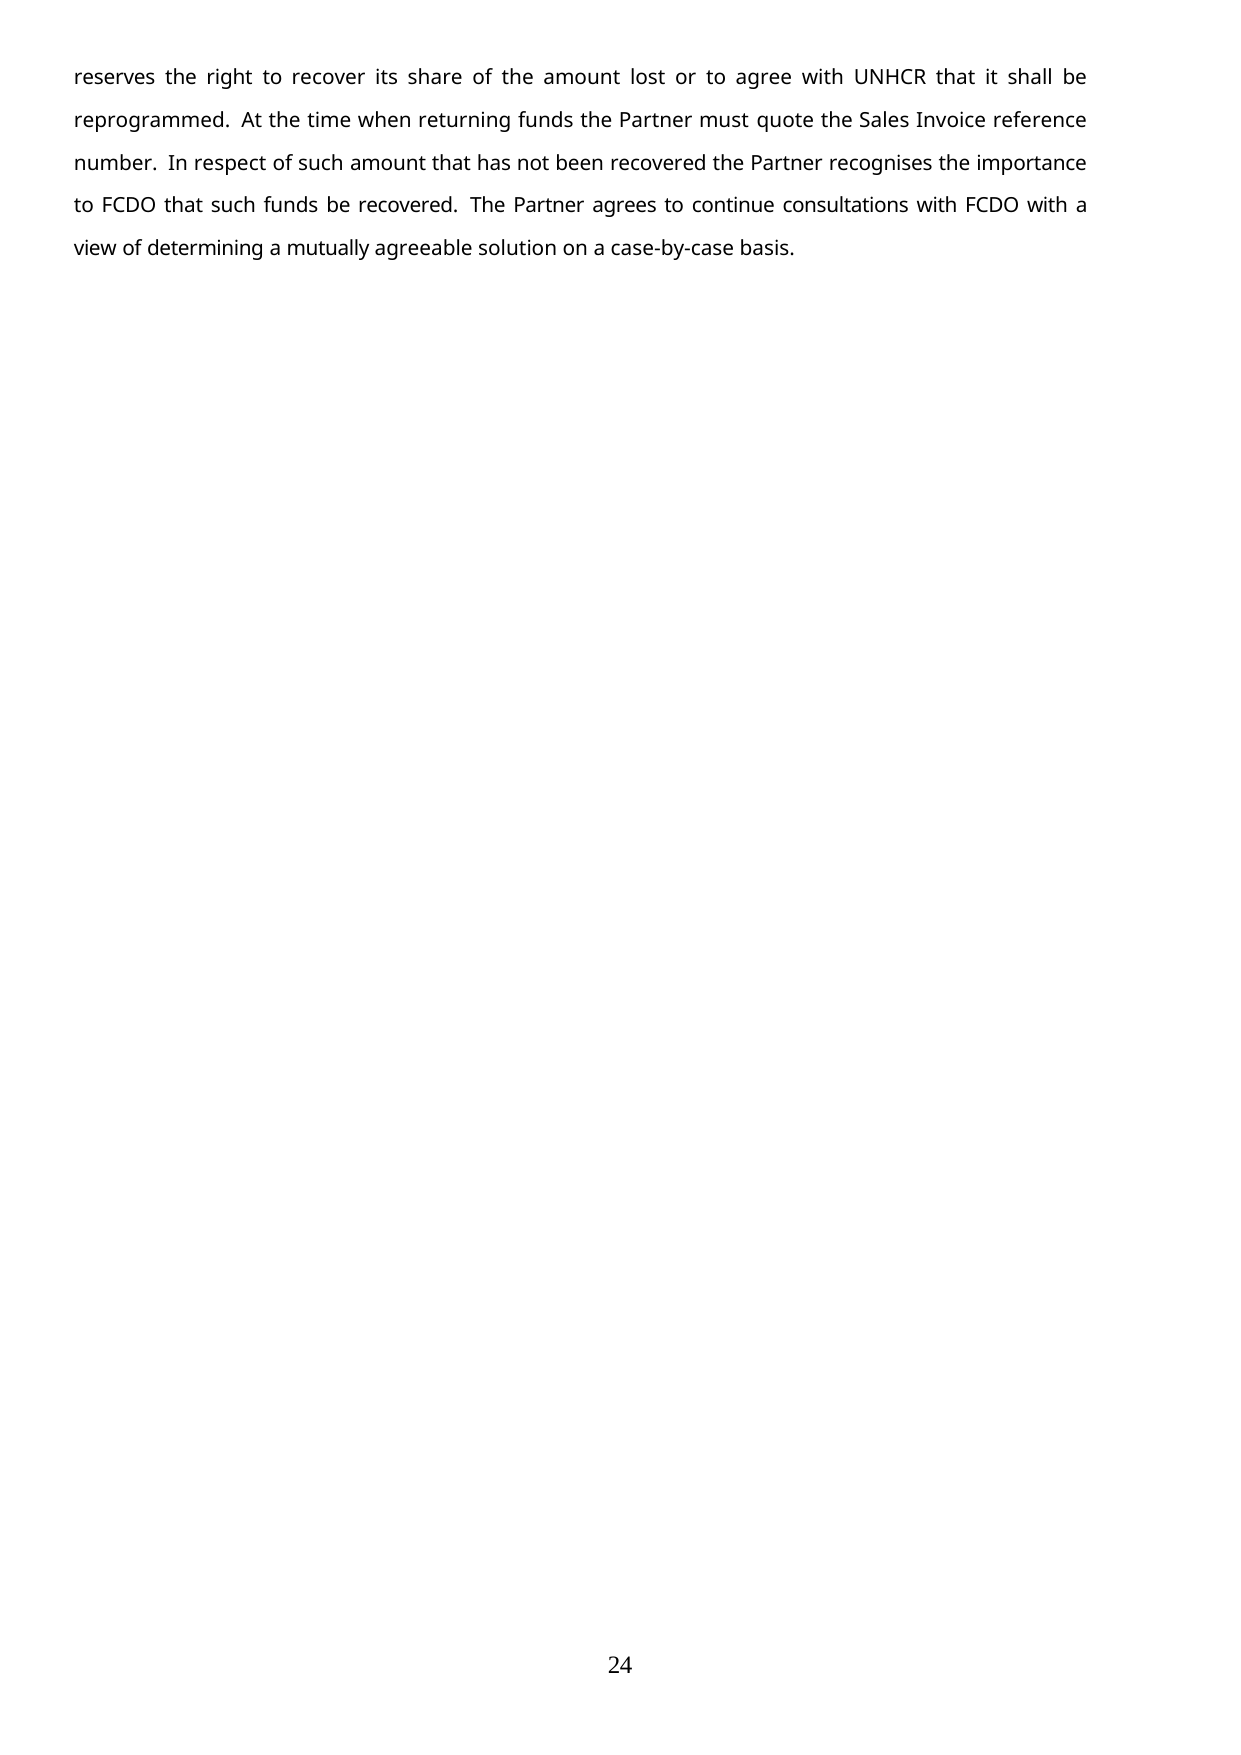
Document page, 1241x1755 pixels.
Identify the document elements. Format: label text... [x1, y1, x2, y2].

list reserves the right to recover its share of the amount lost or to agree with UNHCR that it shall be reprogrammed. At the time when returning funds the Partner must quote the Sales Invoice reference number. In respect of such amount that has not been recovered the Partner recognises the importance to FCDO that such funds be recovered. The Partner agrees to continue consultations with FCDO with a view of determining a mutually agreeable solution on a case-by-case basis. [74, 62, 1088, 261]
